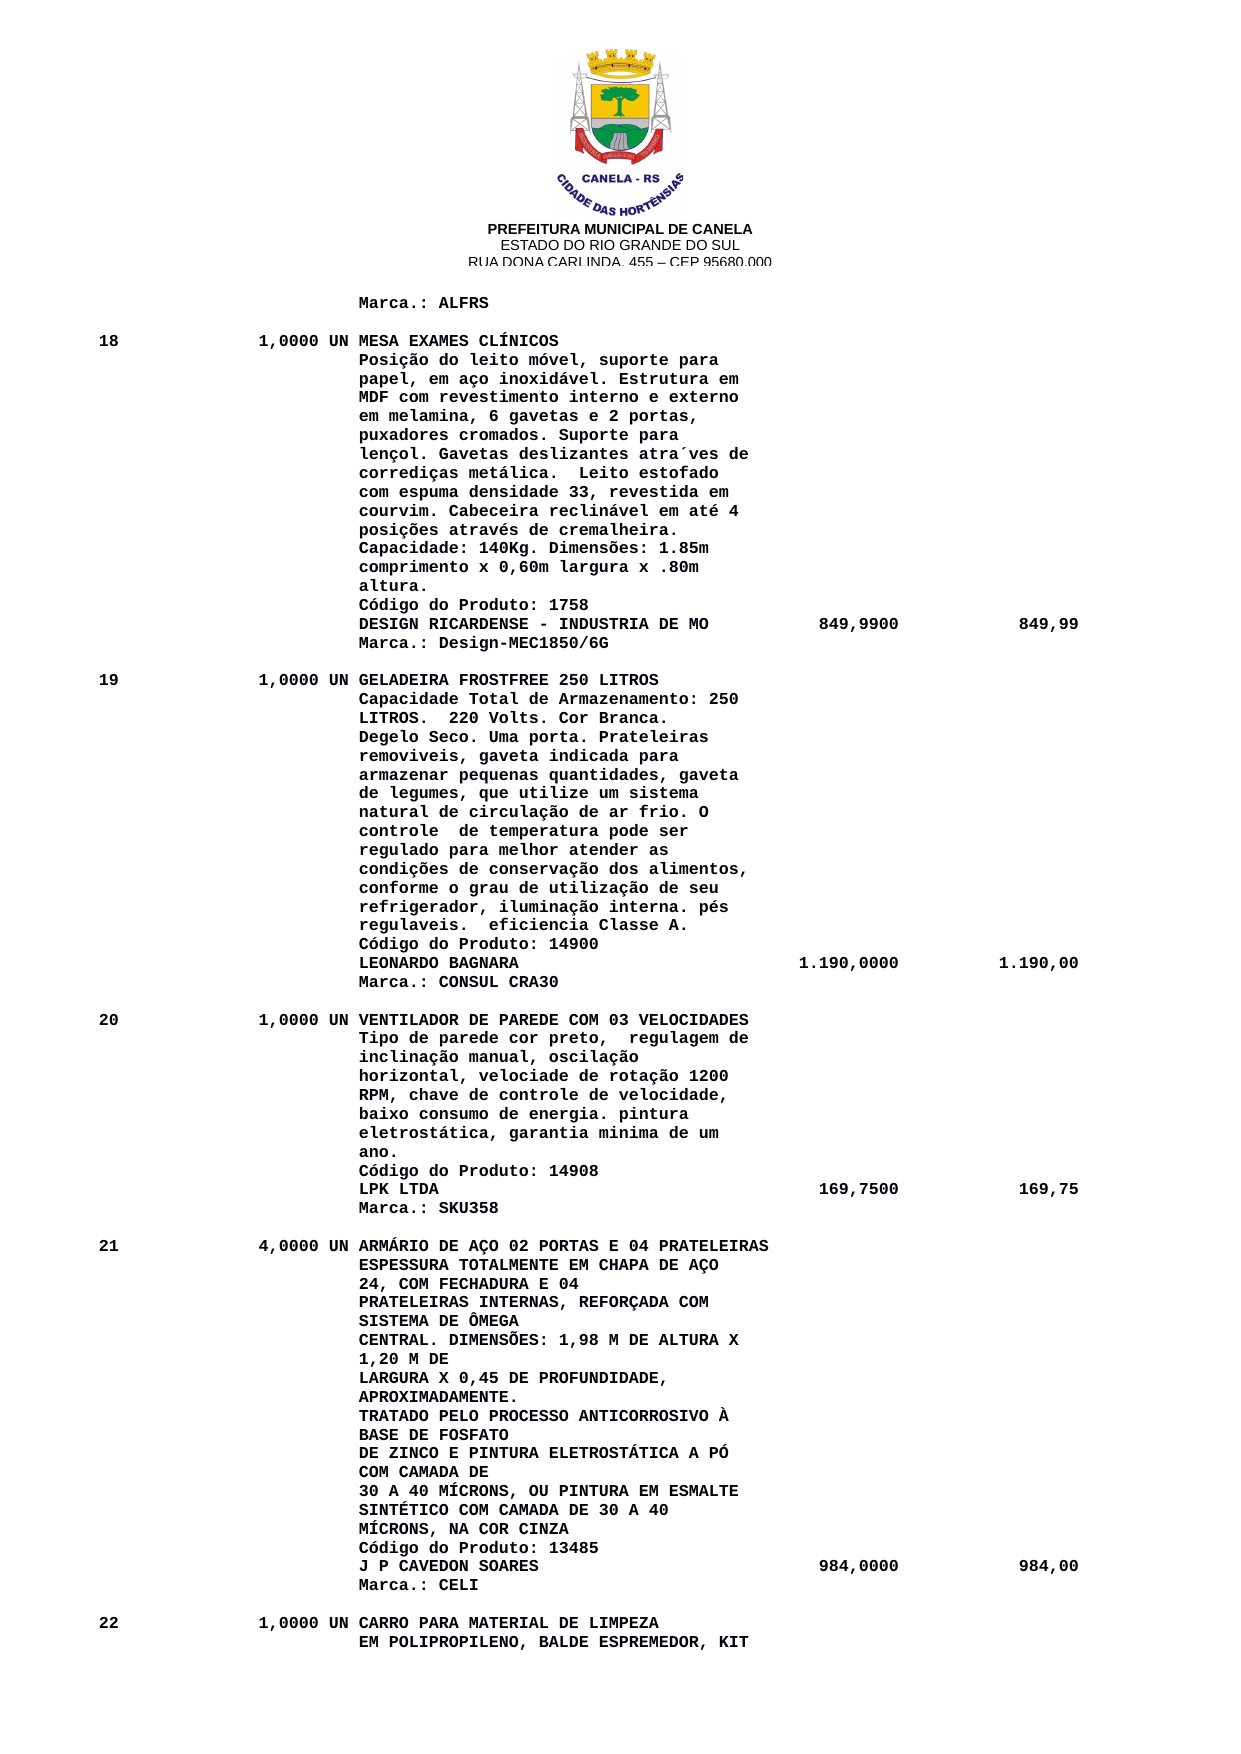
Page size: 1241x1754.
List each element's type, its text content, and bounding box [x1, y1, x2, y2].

text Marca.: ALFRS 18 1,0000 UN MESA EXAMES CLÍNICOS Posição do leito móvel, suporte para papel, em aço inoxidável. Estrutura em MDF com revestimento interno e externo em melamina, 6 gavetas e 2 portas, puxadores cromados. Suporte para lençol. Gavetas deslizantes atra´ves de corrediças metálica. Leito estofado com espuma densidade 33, revestida em courvim. Cabeceira reclinável em até 4 posições através de cremalheira. Capacidade: 140Kg. Dimensões: 1.85m comprimento x 0,60m largura x .80m altura. Código do Produto: 1758 DESIGN RICARDENSE - INDUSTRIA DE MO 849,9900 849,99 Marca.: Design-MEC1850/6G 19 1,0000 UN GELADEIRA FROSTFREE 250 LITROS Capacidade Total de Armazenamento: 250 LITROS. 220 Volts. Cor Branca. Degelo Seco. Uma porta. Prateleiras removiveis, gaveta indicada para armazenar pequenas quantidades, gaveta de legumes, que utilize um sistema natural de circulação de ar frio. O controle de temperatura pode ser regulado para melhor atender as condições de conservação dos alimentos, conforme o grau de utilização de seu refrigerador, iluminação interna. pés regulaveis. eficiencia Classe A. Código do Produto: 14900 LEONARDO BAGNARA 1.190,0000 1.190,00 Marca.: CONSUL CRA30 20 1,0000 UN VENTILADOR DE PAREDE COM 03 VELOCIDADES Tipo de parede cor preto, regulagem de inclinação manual, oscilação horizontal, velociade de rotação 1200 RPM, chave de controle de velocidade, baixo consumo de energia. pintura eletrostática, garantia minima de um ano. Código do Produto: 14908 LPK LTDA 169,7500 169,75 Marca.: SKU358 21 4,0000 UN ARMÁRIO DE AÇO 02 PORTAS E 04 PRATELEIRAS ESPESSURA TOTALMENTE EM CHAPA DE AÇO 24, COM FECHADURA E 04 PRATELEIRAS INTERNAS, REFORÇADA COM SISTEMA DE ÔMEGA CENTRAL. DIMENSÕES: 1,98 M DE ALTURA X 1,20 M DE LARGURA X 0,45 DE PROFUNDIDADE, APROXIMADAMENTE. TRATADO PELO PROCESSO ANTICORROSIVO À BASE DE FOSFATO DE ZINCO E PINTURA ELETROSTÁTICA A PÓ COM CAMADA DE 30 A 40 MÍCRONS, OU PINTURA EM ESMALTE SINTÉTICO COM CAMADA DE 30 A 40 MÍCRONS, NA COR CINZA Código do Produto: 13485 J P CAVEDON SOARES 984,0000 984,00 Marca.: CELI 22 1,0000 UN CARRO PARA MATERIAL DE LIMPEZA EM POLIPROPILENO, BALDE ESPREMEDOR, KIT [88, 295, 1152, 1652]
picture [557, 49, 684, 216]
